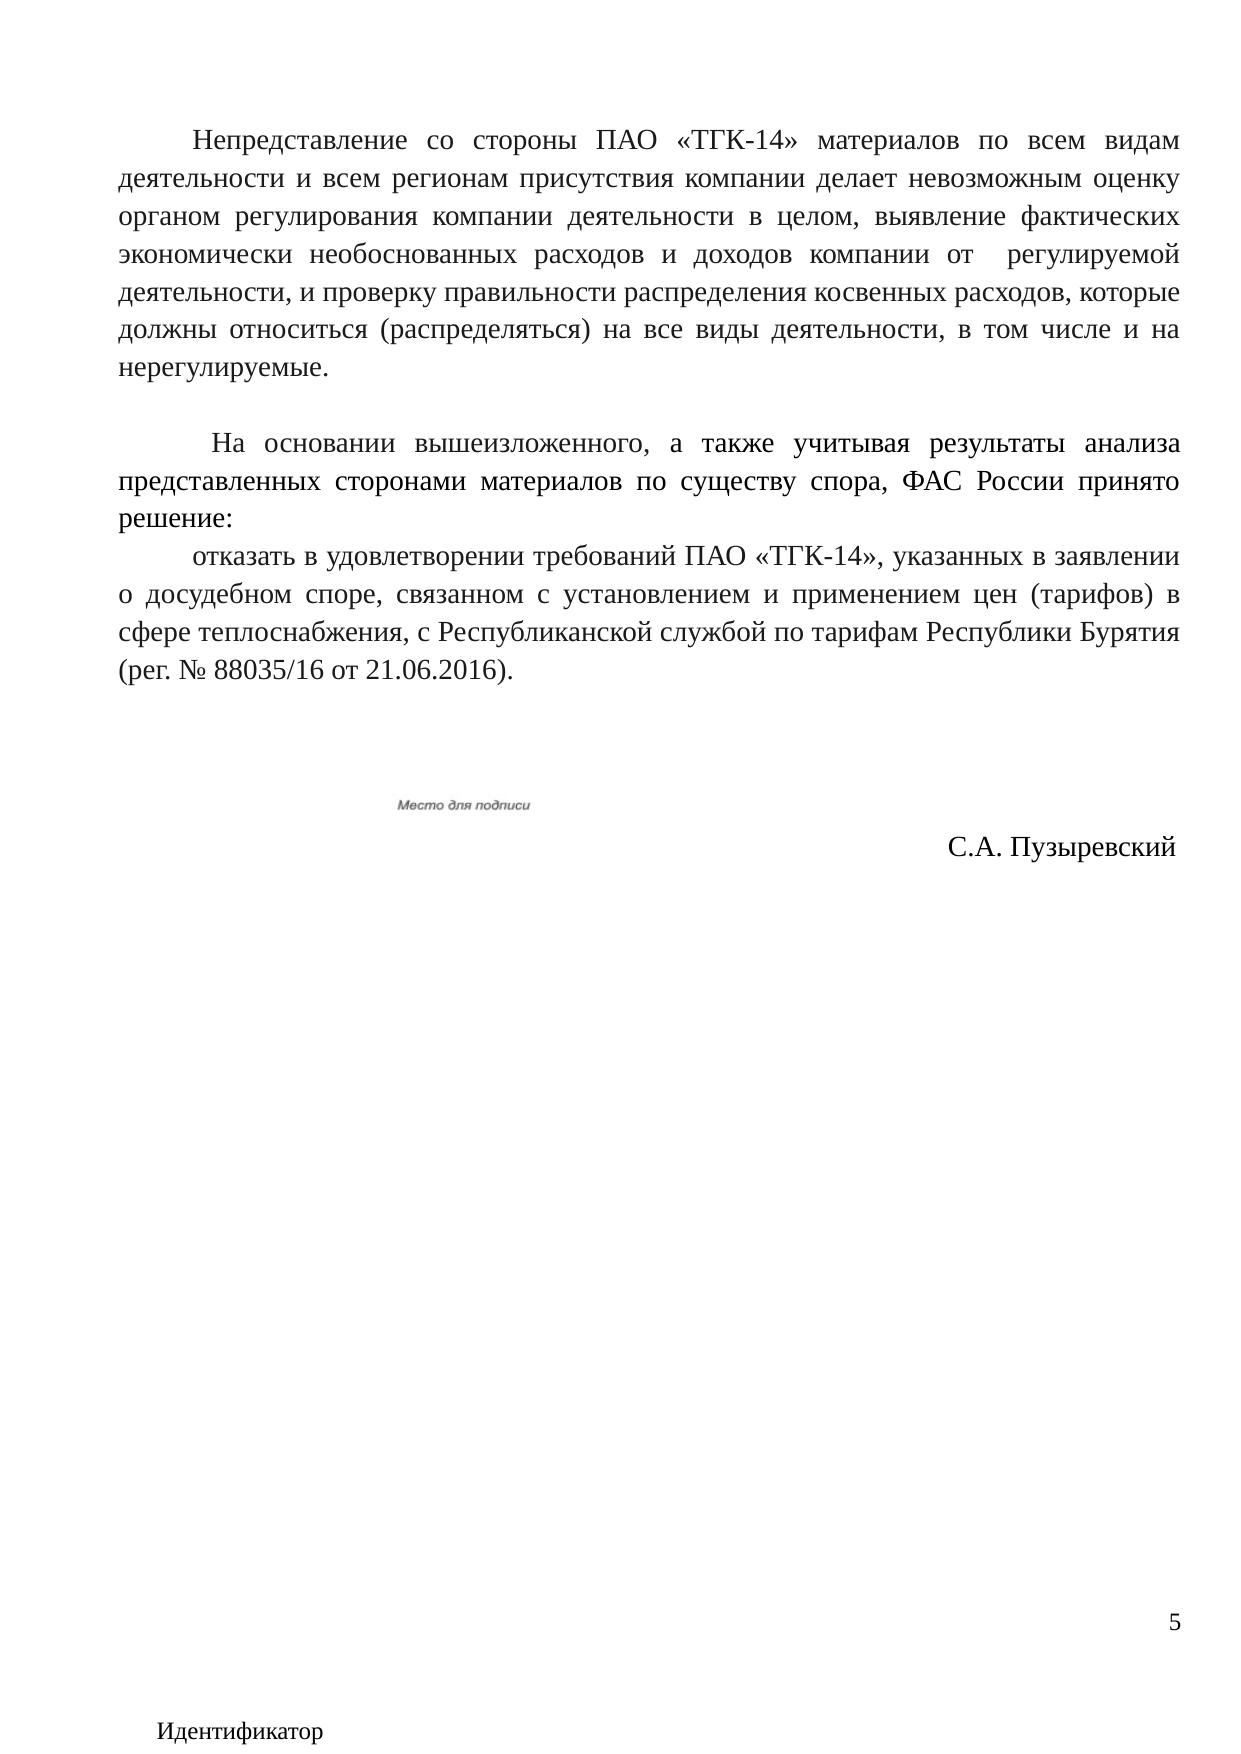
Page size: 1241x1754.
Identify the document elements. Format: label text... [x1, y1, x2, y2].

table_header [118, 757, 352, 1022]
table_cell [832, 1022, 1182, 1067]
table_cell [118, 1022, 352, 1067]
text отказать в удовлетворении требований ПАО «ТГК-14», указанных в заявлении о досудебном споре, связанном с установлением и применением цен (тарифов) в сфере теплоснабжения, с Республиканской службой по тарифам Республики Бурятия (рег. № 88035/16 от 21.06.2016). [118, 534, 1181, 685]
table_header С.А. Пузыревский [832, 757, 1182, 1022]
table_cell [353, 1022, 832, 1067]
table_header [353, 757, 832, 1022]
picture [364, 768, 553, 849]
text Непредставление со стороны ПАО «ТГК-14» материалов по всем видам деятельности и всем регионам присутствия компании делает невозможным оценку органом регулирования компании деятельности в целом, выявление фактических экономически необоснованных расходов и доходов компании от регулируемой деятельности, и проверку правильности распределения косвенных расходов, которые должны относиться (распределяться) на все виды деятельности, в том числе и на нерегулируемые. [118, 118, 1181, 383]
text На основании вышеизложенного, а также учитывая результаты анализа представленных сторонами материалов по существу спора, ФАС России принято решение: [118, 421, 1181, 534]
